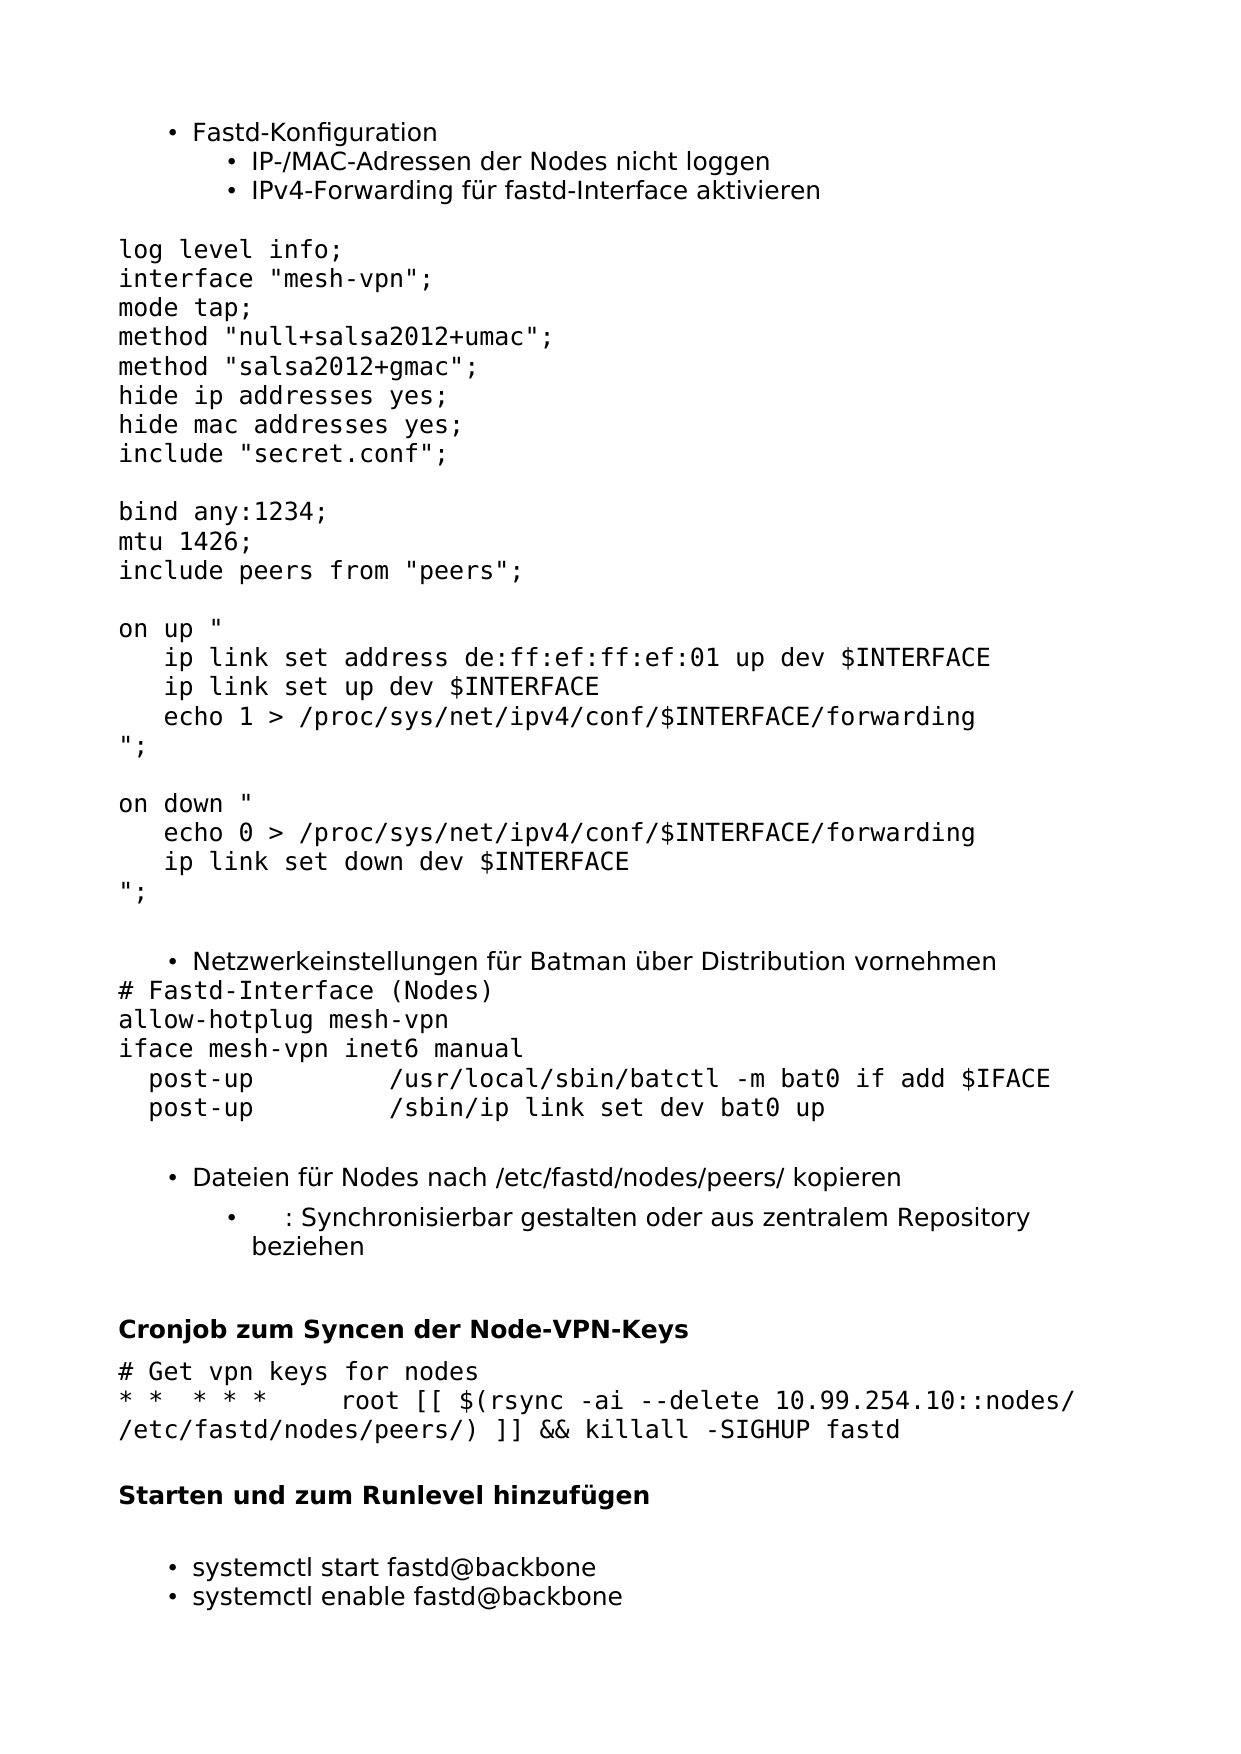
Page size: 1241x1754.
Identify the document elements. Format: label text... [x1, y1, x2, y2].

text # Fastd-Interface (Nodes) allow-hotplug mesh-vpn iface mesh-vpn inet6 manual post-up /usr/local/sbin/batctl -m bat0 if add $IFACE post-up /sbin/ip link set dev bat0 up [118, 976, 1122, 1122]
list Dateien für Nodes nach /etc/fastd/nodes/peers/ kopieren [177, 1163, 1122, 1193]
list systemctl enable fastd@backbone [177, 1582, 1122, 1611]
list Fastd-Konfiguration [177, 118, 1122, 147]
list IPv4-Forwarding für fastd-Interface aktivieren [236, 176, 1122, 206]
list : Synchronisierbar gestalten oder aus zentralem Repository beziehen [236, 1193, 1122, 1261]
text # Get vpn keys for nodes * * * * * root [[ $(rsync -ai --delete 10.99.254.10::nodes/ /etc/fastd/nodes/peers/) ]] && killall -SIGHUP fastd [118, 1357, 1122, 1445]
list IP-/MAC-Adressen der Nodes nicht loggen [236, 147, 1122, 176]
list Netzwerkeinstellungen für Batman über Distribution vornehmen [177, 947, 1122, 976]
subtitle Starten und zum Runlevel hinzufügen [118, 1482, 1122, 1511]
list systemctl start fastd@backbone [177, 1553, 1122, 1582]
text log level info; interface "mesh-vpn"; mode tap; method "null+salsa2012+umac"; method "salsa2012+gmac"; hide ip addresses yes; hide mac addresses yes; include "secret.conf"; bind any:1234; mtu 1426; include peers from "peers"; on up " ip link set address de:ff:ef:ff:ef:01 up dev $INTERFACE ip link set up dev $INTERFACE echo 1 > /proc/sys/net/ipv4/conf/$INTERFACE/forwarding "; on down " echo 0 > /proc/sys/net/ipv4/conf/$INTERFACE/forwarding ip link set down dev $INTERFACE "; [118, 235, 1122, 906]
subtitle Cronjob zum Syncen der Node-VPN-Keys [118, 1316, 1122, 1345]
